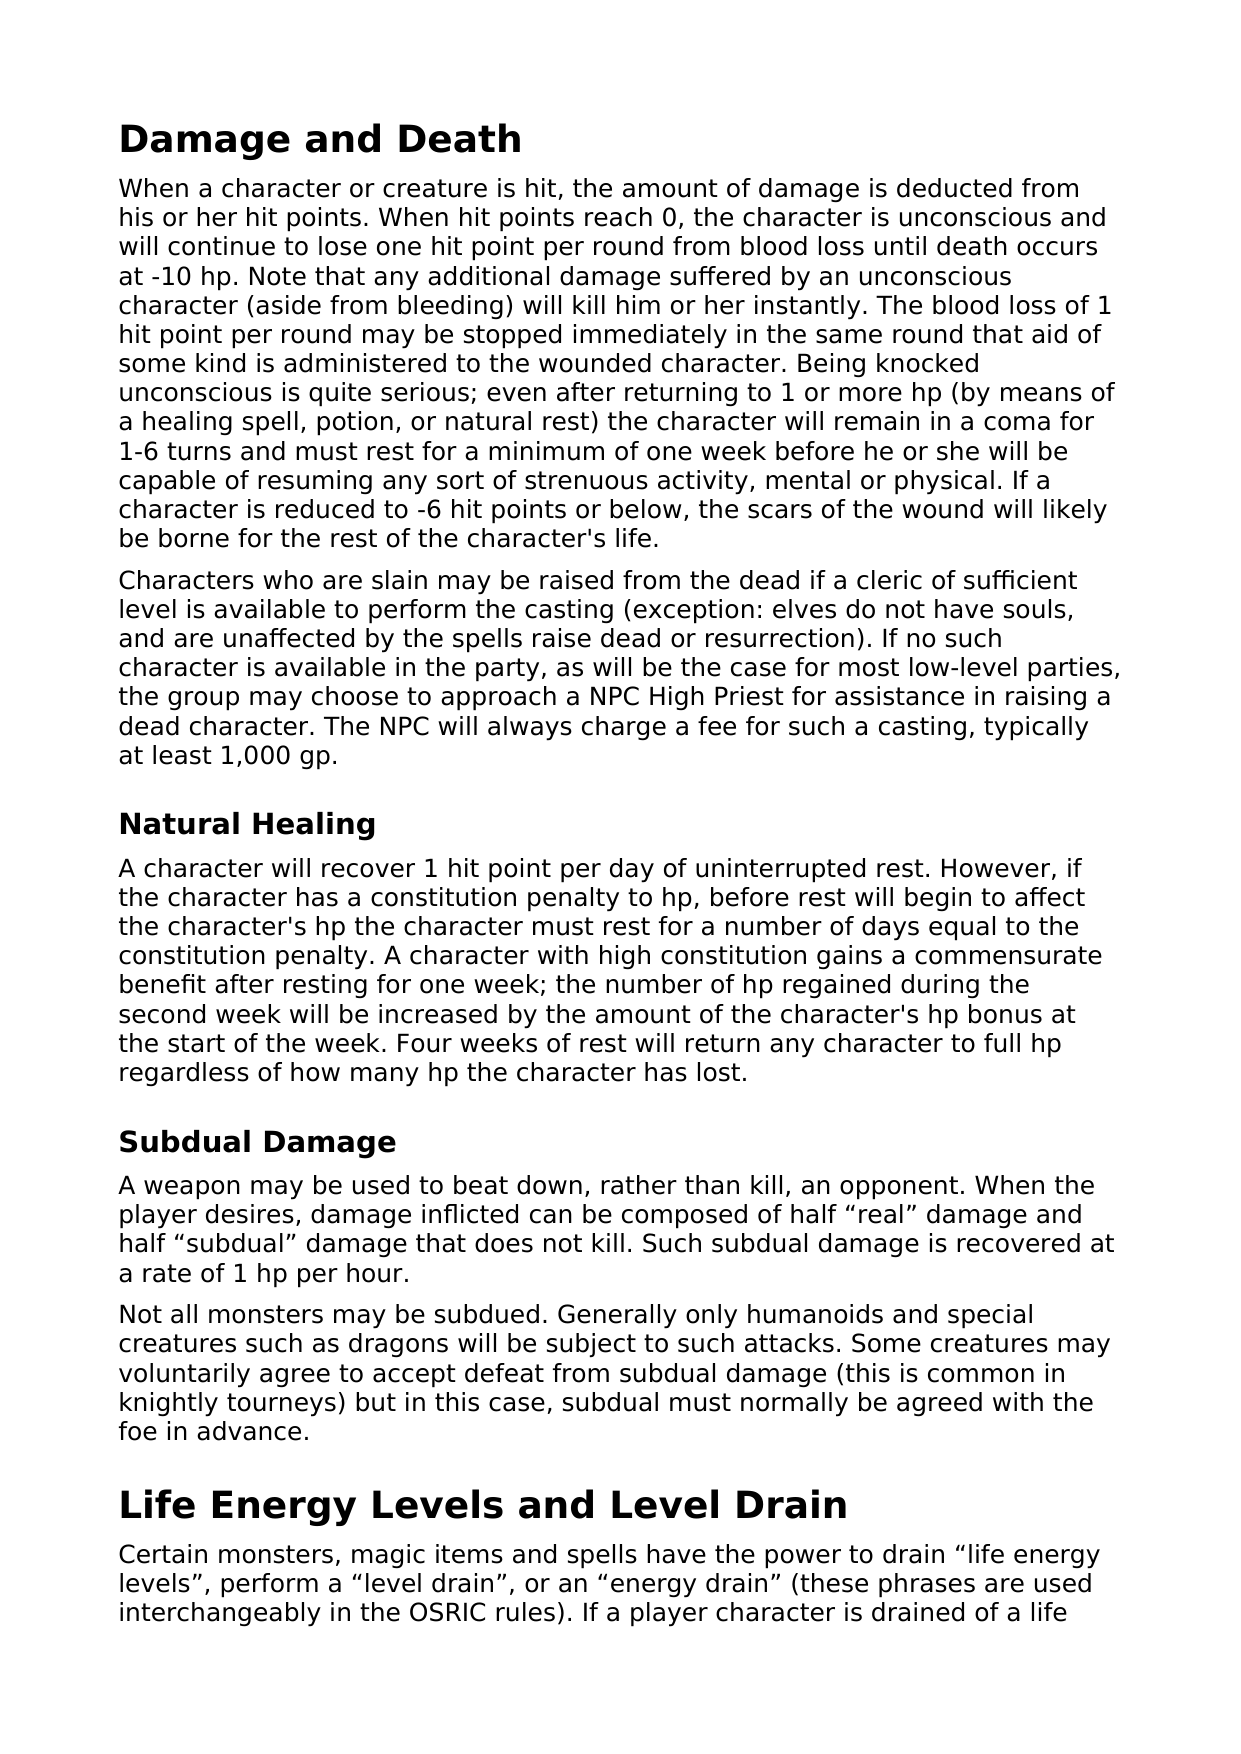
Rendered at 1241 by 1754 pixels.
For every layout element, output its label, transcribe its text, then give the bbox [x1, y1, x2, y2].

subtitle Damage and Death [118, 118, 1122, 162]
subtitle Life Energy Levels and Level Drain [118, 1484, 1122, 1527]
text When a character or creature is hit, the amount of damage is deducted from his or her hit points. When hit points reach 0, the character is unconscious and will continue to lose one hit point per round from blood loss until death occurs at -10 hp. Note that any additional damage suffered by an unconscious character (aside from bleeding) will kill him or her instantly. The blood loss of 1 hit point per round may be stopped immediately in the same round that aid of some kind is administered to the wounded character. Being knocked unconscious is quite serious; even after returning to 1 or more hp (by means of a healing spell, potion, or natural rest) the character will remain in a coma for 1-6 turns and must rest for a minimum of one week before he or she will be capable of resuming any sort of strenuous activity, mental or physical. If a character is reduced to -6 hit points or below, the scars of the wound will likely be borne for the rest of the character's life. [118, 174, 1122, 553]
text A weapon may be used to beat down, rather than kill, an opponent. When the player desires, damage inflicted can be composed of half “real” damage and half “subdual” damage that does not kill. Such subdual damage is recovered at a rate of 1 hp per hour. [118, 1171, 1122, 1288]
text Characters who are slain may be raised from the dead if a cleric of sufficient level is available to perform the casting (exception: elves do not have souls, and are unaffected by the spells raise dead or resurrection). If no such character is available in the party, as will be the case for most low-level parties, the group may choose to approach a NPC High Priest for assistance in raising a dead character. The NPC will always charge a fee for such a casting, typically at least 1,000 gp. [118, 566, 1122, 770]
text Not all monsters may be subdued. Generally only humanoids and special creatures such as dragons will be subject to such attacks. Some creatures may voluntarily agree to accept defeat from subdual damage (this is common in knightly tourneys) but in this case, subdual must normally be agreed with the foe in advance. [118, 1301, 1122, 1446]
subtitle Natural Healing [118, 808, 1122, 842]
text A character will recover 1 hit point per day of uninterrupted rest. However, if the character has a constitution penalty to hp, before rest will begin to affect the character's hp the character must rest for a number of days equal to the constitution penalty. A character with high constitution gains a commensurate benefit after resting for one week; the number of hp regained during the second week will be increased by the amount of the character's hp bonus at the start of the week. Four weeks of rest will return any character to full hp regardless of how many hp the character has lost. [118, 854, 1122, 1087]
text Certain monsters, magic items and spells have the power to drain “life energy levels”, perform a “level drain”, or an “energy drain” (these phrases are used interchangeably in the OSRIC rules). If a player character is drained of a life [118, 1540, 1122, 1627]
subtitle Subdual Damage [118, 1125, 1122, 1159]
